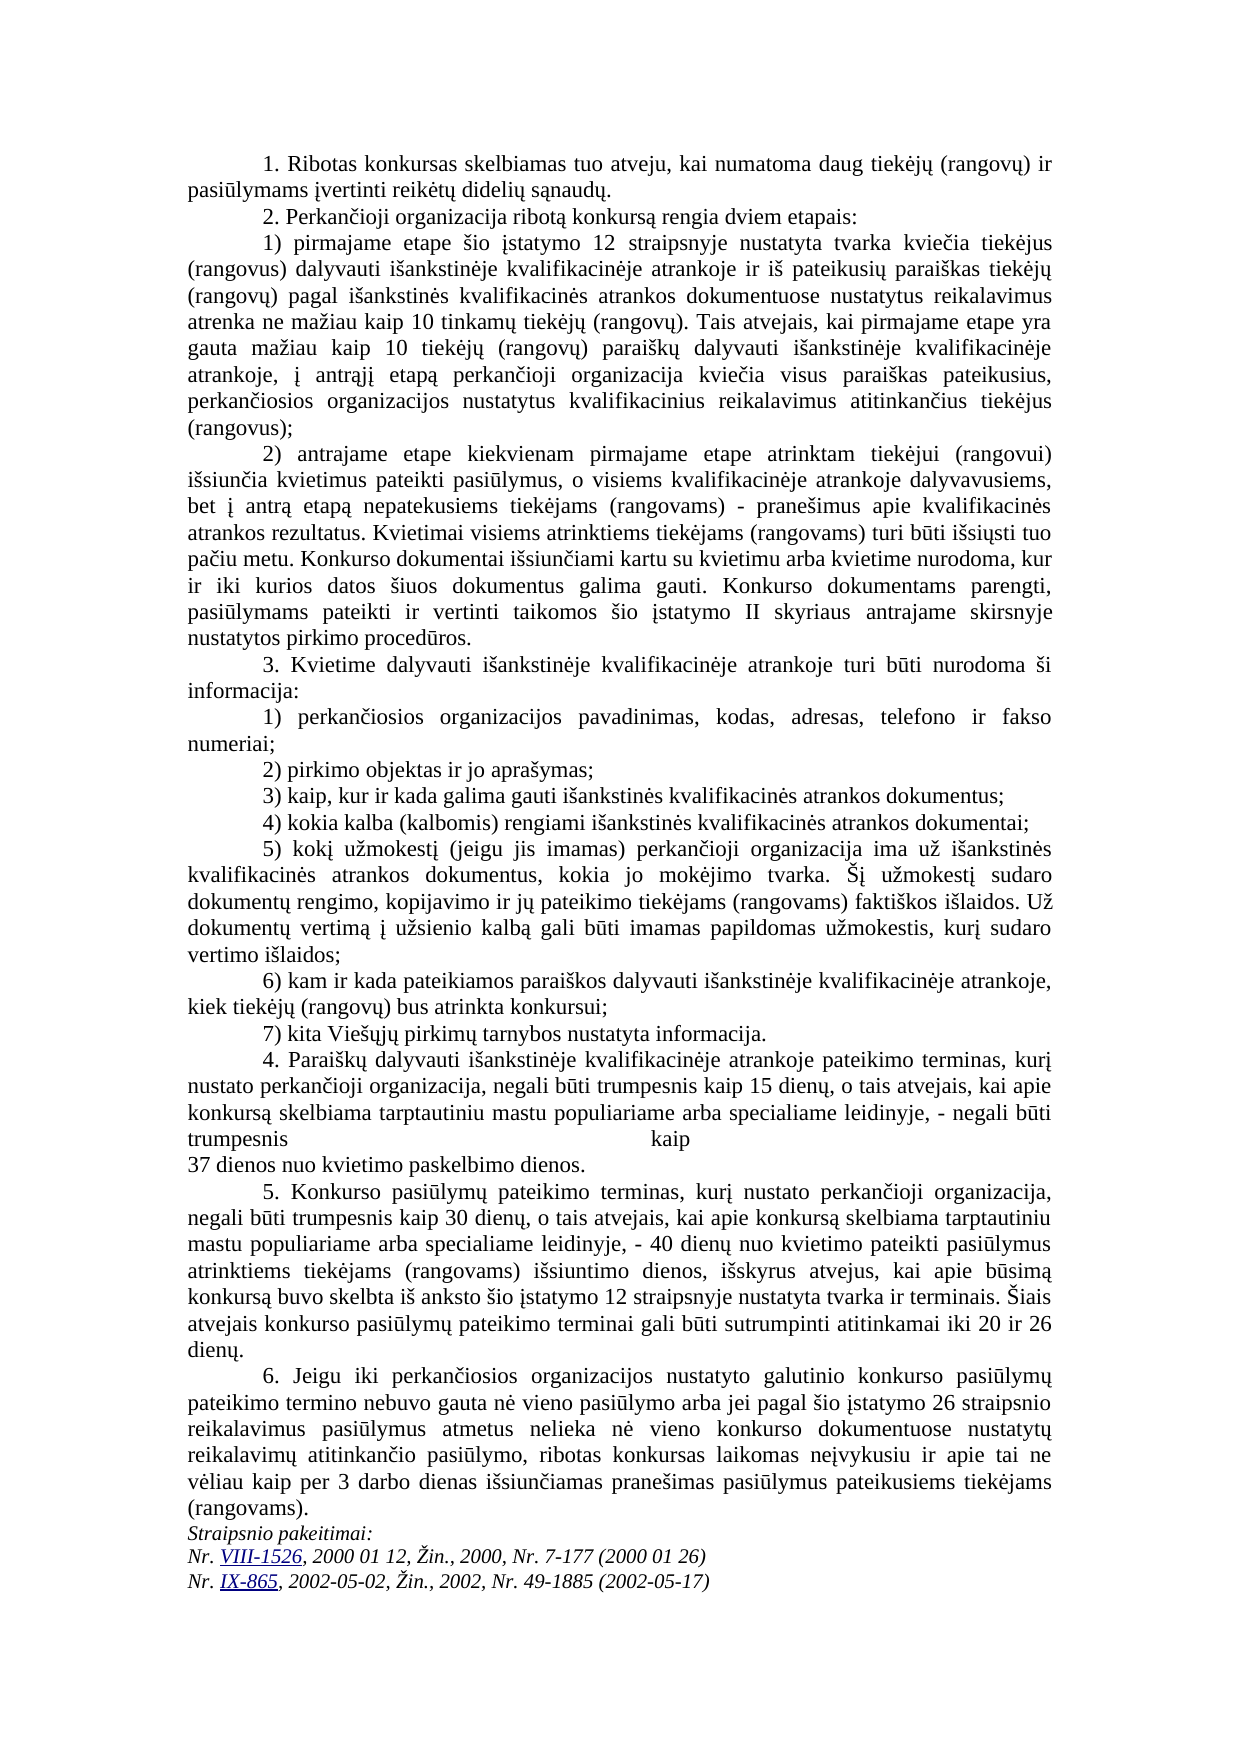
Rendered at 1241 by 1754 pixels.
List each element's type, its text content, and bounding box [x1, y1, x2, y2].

text 1) pirmajame etape šio įstatymo 12 straipsnyje nustatyta tvarka kviečia tiekėjus (rangovus) dalyvauti išankstinėje kvalifikacinėje atrankoje ir iš pateikusių paraiškas tiekėjų (rangovų) pagal išankstinės kvalifikacinės atrankos dokumentuose nustatytus reikalavimus atrenka ne mažiau kaip 10 tinkamų tiekėjų (rangovų). Tais atvejais, kai pirmajame etape yra gauta mažiau kaip 10 tiekėjų (rangovų) paraiškų dalyvauti išankstinėje kvalifikacinėje atrankoje, į antrąjį etapą perkančioji organizacija kviečia visus paraiškas pateikusius, perkančiosios organizacijos nustatytus kvalifikacinius reikalavimus atitinkančius tiekėjus (rangovus); [187, 229, 1053, 440]
text 2) pirkimo objektas ir jo aprašymas; [187, 756, 1053, 782]
text 3) kaip, kur ir kada galima gauti išankstinės kvalifikacinės atrankos dokumentus; [187, 782, 1053, 809]
text Straipsnio pakeitimai: [187, 1520, 1053, 1544]
text 6. Jeigu iki perkančiosios organizacijos nustatyto galutinio konkurso pasiūlymų pateikimo termino nebuvo gauta nė vieno pasiūlymo arba jei pagal šio įstatymo 26 straipsnio reikalavimus pasiūlymus atmetus nelieka nė vieno konkurso dokumentuose nustatytų reikalavimų atitinkančio pasiūlymo, ribotas konkursas laikomas neįvykusiu ir apie tai ne vėliau kaip per 3 darbo dienas išsiunčiamas pranešimas pasiūlymus pateikusiems tiekėjams (rangovams). [187, 1362, 1053, 1520]
text Nr. IX-865, 2002-05-02, Žin., 2002, Nr. 49-1885 (2002-05-17) [187, 1568, 1053, 1593]
text 4. Paraiškų dalyvauti išankstinėje kvalifikacinėje atrankoje pateikimo terminas, kurį nustato perkančioji organizacija, negali būti trumpesnis kaip 15 dienų, o tais atvejais, kai apie konkursą skelbiama tarptautiniu mastu populiariame arba specialiame leidinyje, - negali būti trumpesnis kaip 37 dienos nuo kvietimo paskelbimo dienos. [187, 1046, 1053, 1178]
text 2) antrajame etape kiekvienam pirmajame etape atrinktam tiekėjui (rangovui) išsiunčia kvietimus pateikti pasiūlymus, o visiems kvalifikacinėje atrankoje dalyvavusiems, bet į antrą etapą nepatekusiems tiekėjams (rangovams) - pranešimus apie kvalifikacinės atrankos rezultatus. Kvietimai visiems atrinktiems tiekėjams (rangovams) turi būti išsiųsti tuo pačiu metu. Konkurso dokumentai išsiunčiami kartu su kvietimu arba kvietime nurodoma, kur ir iki kurios datos šiuos dokumentus galima gauti. Konkurso dokumentams parengti, pasiūlymams pateikti ir vertinti taikomos šio įstatymo II skyriaus antrajame skirsnyje nustatytos pirkimo procedūros. [187, 440, 1053, 651]
text 4) kokia kalba (kalbomis) rengiami išankstinės kvalifikacinės atrankos dokumentai; [187, 809, 1053, 835]
text 7) kita Viešųjų pirkimų tarnybos nustatyta informacija. [187, 1020, 1053, 1046]
text 1. Ribotas konkursas skelbiamas tuo atveju, kai numatoma daug tiekėjų (rangovų) ir pasiūlymams įvertinti reikėtų didelių sąnaudų. [187, 150, 1053, 203]
text 5) kokį užmokestį (jeigu jis imamas) perkančioji organizacija ima už išankstinės kvalifikacinės atrankos dokumentus, kokia jo mokėjimo tvarka. Šį užmokestį sudaro dokumentų rengimo, kopijavimo ir jų pateikimo tiekėjams (rangovams) faktiškos išlaidos. Už dokumentų vertimą į užsienio kalbą gali būti imamas papildomas užmokestis, kurį sudaro vertimo išlaidos; [187, 835, 1053, 967]
text 3. Kvietime dalyvauti išankstinėje kvalifikacinėje atrankoje turi būti nurodoma ši informacija: [187, 651, 1053, 703]
text Nr. VIII-1526, 2000 01 12, Žin., 2000, Nr. 7-177 (2000 01 26) [187, 1544, 1053, 1568]
text 5. Konkurso pasiūlymų pateikimo terminas, kurį nustato perkančioji organizacija, negali būti trumpesnis kaip 30 dienų, o tais atvejais, kai apie konkursą skelbiama tarptautiniu mastu populiariame arba specialiame leidinyje, - 40 dienų nuo kvietimo pateikti pasiūlymus atrinktiems tiekėjams (rangovams) išsiuntimo dienos, išskyrus atvejus, kai apie būsimą konkursą buvo skelbta iš anksto šio įstatymo 12 straipsnyje nustatyta tvarka ir terminais. Šiais atvejais konkurso pasiūlymų pateikimo terminai gali būti sutrumpinti atitinkamai iki 20 ir 26 dienų. [187, 1178, 1053, 1362]
text 6) kam ir kada pateikiamos paraiškos dalyvauti išankstinėje kvalifikacinėje atrankoje, kiek tiekėjų (rangovų) bus atrinkta konkursui; [187, 967, 1053, 1020]
text 2. Perkančioji organizacija ribotą konkursą rengia dviem etapais: [187, 203, 1053, 229]
text 1) perkančiosios organizacijos pavadinimas, kodas, adresas, telefono ir fakso numeriai; [187, 703, 1053, 756]
